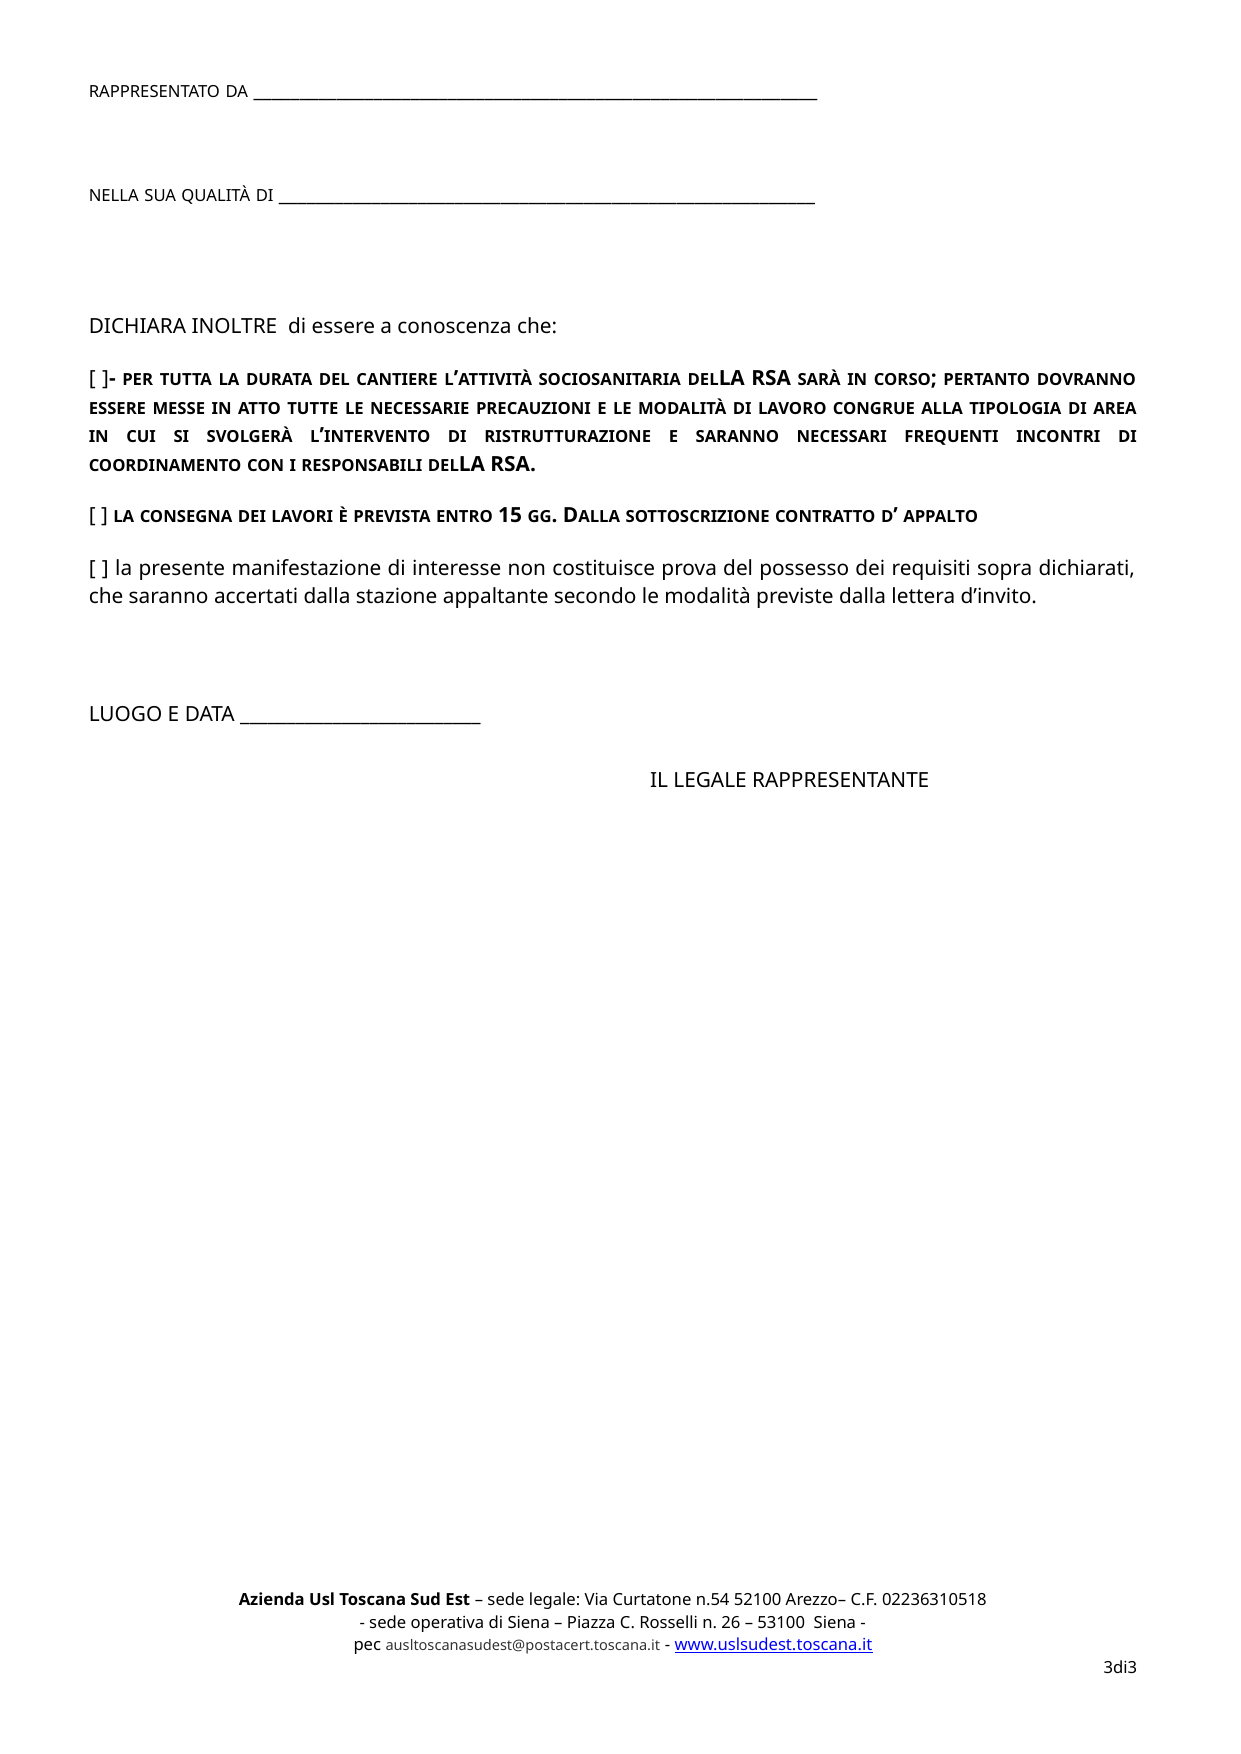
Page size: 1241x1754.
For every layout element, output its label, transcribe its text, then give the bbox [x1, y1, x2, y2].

text [ ] la consegna dei lavori è prevista entro 15 gg. Dalla sottoscrizione contratto d’ appalto [88, 501, 1137, 529]
text nella sua qualità di __________________________________________________________ [88, 179, 1137, 207]
text DICHIARA INOLTRE di essere a conoscenza che: [88, 311, 1137, 340]
text rappresentato da _____________________________________________________________ [88, 75, 1137, 103]
text [ ] la presente manifestazione di interesse non costituisce prova del possesso dei requisiti sopra dichiarati, che saranno accertati dalla stazione appaltante secondo le modalità previste dalla lettera d’invito. [88, 553, 1137, 609]
text Luogo e data __________________________ [88, 699, 1137, 728]
text iL LEGALE RAPPRESENTANTE [88, 765, 1137, 836]
text [ ]- per tutta la durata del cantiere l’attività sociosanitaria delLA RSA sarà in corso; pertanto dovranno essere messe in atto tutte le necessarie precauzioni e le modalità di lavoro congrue alla tipologia di area in cui si svolgerà l’intervento di ristrutturazione e saranno necessari frequenti incontri di coordinamento con i responsabili delLA RSA. [88, 363, 1137, 477]
